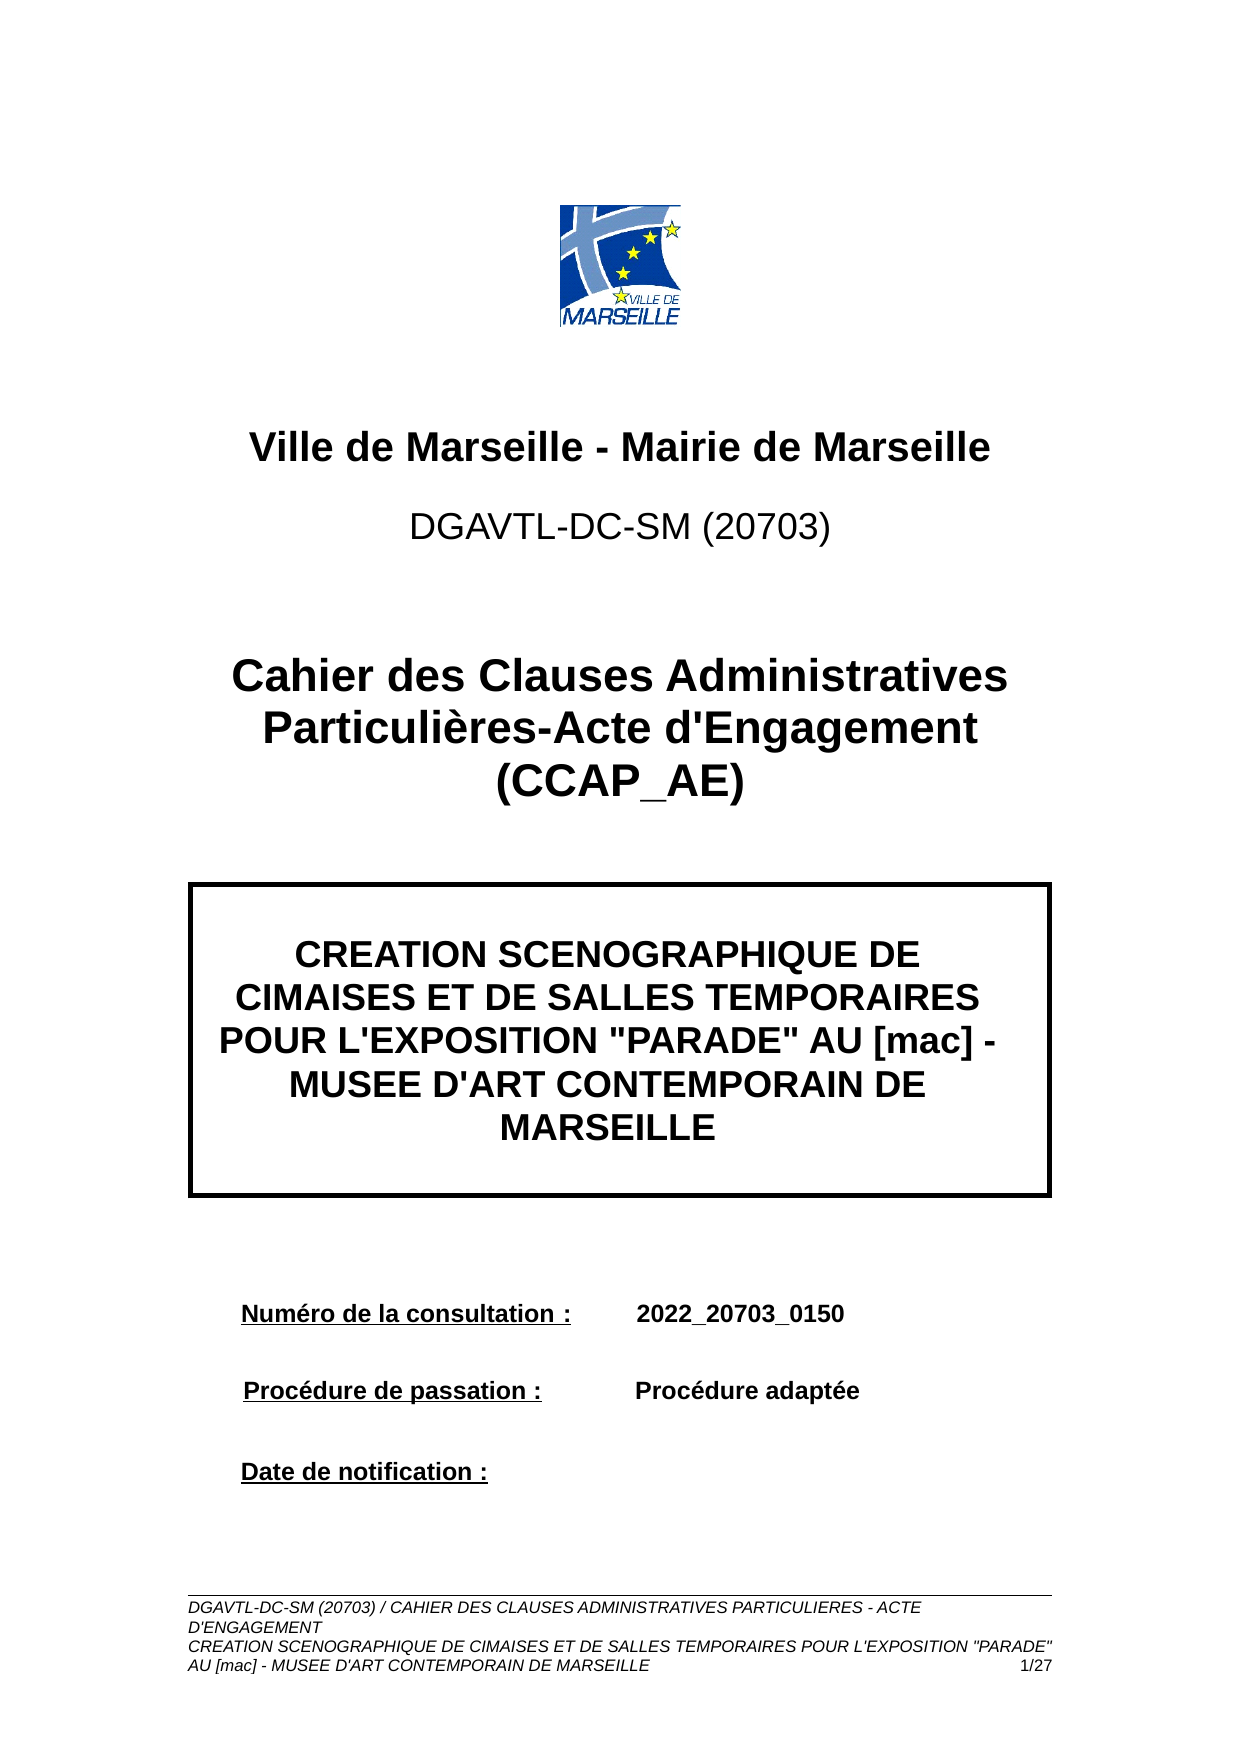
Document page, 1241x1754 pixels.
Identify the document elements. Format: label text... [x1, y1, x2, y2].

text CREATION SCENOGRAPHIQUE DE CIMAISES ET DE SALLES TEMPORAIRES POUR L'EXPOSITION "PARADE" AU [mac] - MUSEE D'ART CONTEMPORAIN DE MARSEILLE [193, 925, 1047, 1148]
text Ville de Marseille - Mairie de Marseille [188, 423, 1052, 471]
text Cahier des Clauses Administratives Particulières-Acte d'Engagement (CCAP_AE) [188, 648, 1052, 806]
text Procédure de passation : Procédure adaptée [243, 1376, 1052, 1405]
text DGAVTL-DC-SM (20703) [188, 504, 1052, 547]
text Date de notification : [241, 1457, 1052, 1486]
text Numéro de la consultation : 2022_20703_0150 [241, 1299, 1052, 1328]
